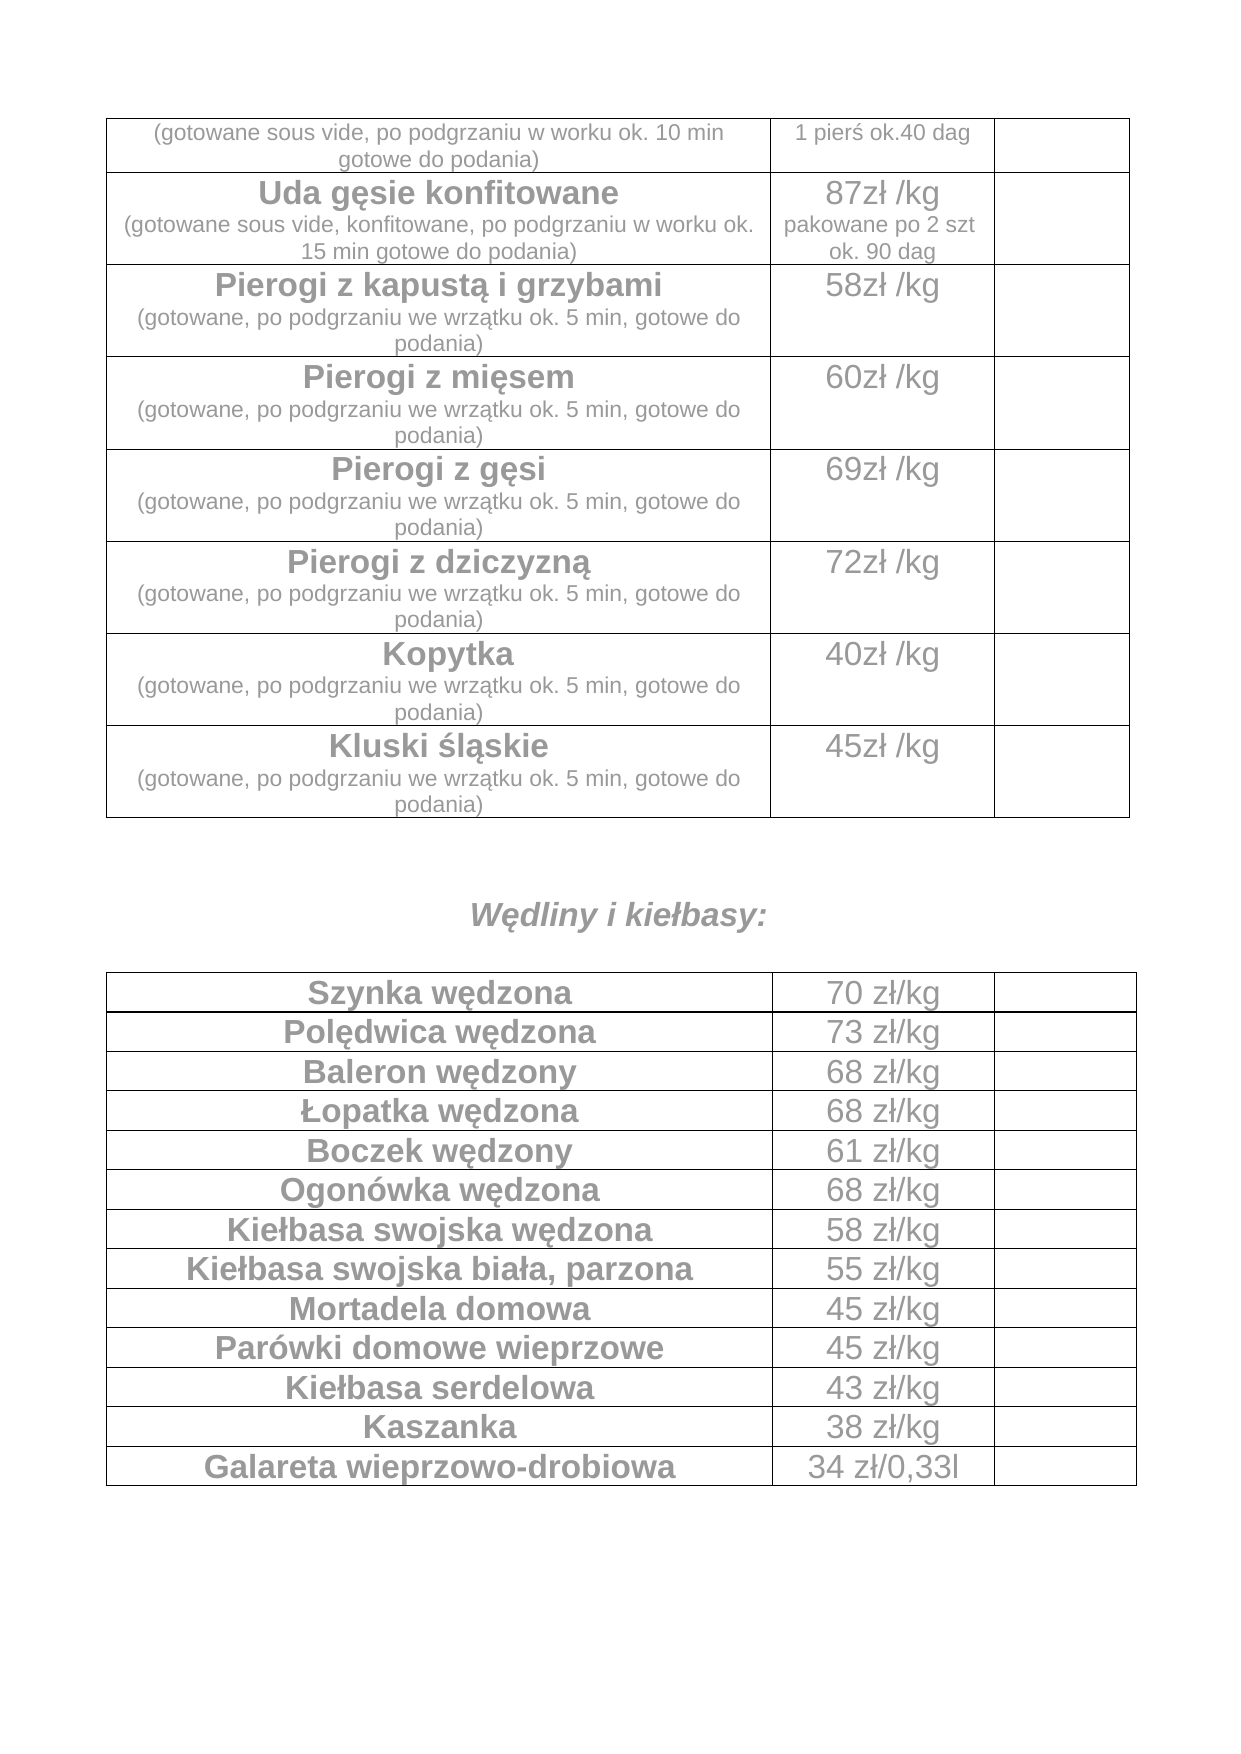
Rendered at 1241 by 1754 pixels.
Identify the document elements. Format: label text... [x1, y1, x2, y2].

table_cell Ogonówka wędzona [107, 1170, 118, 1209]
table_cell [995, 1328, 1005, 1367]
table_cell 43 zł/kg [773, 1368, 784, 1406]
table_cell Baleron wędzony [761, 1052, 772, 1090]
table_cell 55 zł/kg [983, 1249, 994, 1288]
table_header Szynka wędzona [761, 973, 772, 1011]
table_cell [995, 1131, 1005, 1169]
table_cell 45 zł/kg [773, 1289, 784, 1327]
table_cell 68 zł/kg [773, 1170, 784, 1209]
table_cell [995, 1368, 1005, 1406]
table_cell [995, 634, 1129, 725]
table_cell Polędwica wędzona [107, 1013, 118, 1051]
table_cell 68 zł/kg [983, 1052, 994, 1090]
table_cell 60zł /kg [771, 357, 994, 448]
table_cell [995, 119, 1129, 172]
table_cell [1125, 1210, 1136, 1248]
table_cell 40zł /kg [771, 634, 994, 725]
table_cell 58 zł/kg [983, 1210, 994, 1248]
table_cell [1125, 1131, 1136, 1169]
table_cell [995, 357, 1129, 448]
table_cell 73 zł/kg [983, 1013, 994, 1051]
table_cell Ogonówka wędzona [761, 1170, 772, 1209]
table_header [995, 973, 1005, 1011]
table_cell 45zł /kg [771, 726, 994, 817]
table_cell 55 zł/kg [773, 1249, 784, 1288]
table_cell Kiełbasa serdelowa [107, 1368, 118, 1406]
table_cell [1125, 1289, 1136, 1327]
table_cell [995, 1289, 1005, 1327]
table_cell 68 zł/kg [983, 1170, 994, 1209]
table_cell [995, 265, 1129, 356]
table_cell 68 zł/kg [773, 1052, 784, 1090]
table_cell [995, 1407, 1005, 1446]
table_cell Kluski śląskie (gotowane, po podgrzaniu we wrzątku ok. 5 min, gotowe do podania) [107, 726, 770, 817]
table_cell Mortadela domowa [761, 1289, 772, 1327]
table_cell [995, 726, 1129, 817]
table_header 70 zł/kg [773, 973, 784, 1011]
table_cell [995, 1052, 1005, 1090]
table_cell [995, 1249, 1005, 1288]
table_cell 45 zł/kg [983, 1289, 994, 1327]
table_cell 45 zł/kg [773, 1328, 784, 1367]
table_cell Kiełbasa serdelowa [761, 1368, 772, 1406]
table_cell Kopytka (gotowane, po podgrzaniu we wrzątku ok. 5 min, gotowe do podania) [107, 634, 770, 725]
table_cell Boczek wędzony [107, 1131, 118, 1169]
text Wędliny i kiełbasy: [118, 895, 1122, 933]
table_cell [995, 1447, 1005, 1485]
table_cell [1125, 1249, 1136, 1288]
table_cell 58zł /kg [771, 265, 994, 356]
table_cell Łopatka wędzona [761, 1091, 772, 1130]
table_cell Boczek wędzony [761, 1131, 772, 1169]
table_cell 61 zł/kg [773, 1131, 784, 1169]
table_cell [995, 173, 1129, 264]
table_cell Pierogi z gęsi (gotowane, po podgrzaniu we wrzątku ok. 5 min, gotowe do podania) [107, 450, 770, 541]
table_cell 68 zł/kg [983, 1091, 994, 1130]
table_cell Baleron wędzony [107, 1052, 118, 1090]
table_cell [1125, 1328, 1136, 1367]
table_cell 38 zł/kg [983, 1407, 994, 1446]
table_cell 69zł /kg [771, 450, 994, 541]
table_cell 1 pierś ok.40 dag [771, 119, 994, 172]
table_cell [1125, 1091, 1136, 1130]
table_cell Uda gęsie konfitowane (gotowane sous vide, konfitowane, po podgrzaniu w worku ok. 15 min gotowe do podania) [107, 173, 770, 264]
table_cell [995, 542, 1129, 633]
table_cell [995, 1091, 1005, 1130]
table_cell 61 zł/kg [983, 1131, 994, 1169]
table_cell Kaszanka [761, 1407, 772, 1446]
table_header 70 zł/kg [983, 973, 994, 1011]
table_cell Mortadela domowa [107, 1289, 118, 1327]
table_header [1125, 973, 1136, 1011]
table_cell [1125, 1013, 1136, 1051]
table_cell [1125, 1407, 1136, 1446]
table_header Szynka wędzona [107, 973, 118, 1011]
table_cell [1125, 1052, 1136, 1090]
table_cell [995, 1170, 1005, 1209]
table_cell [995, 1210, 1005, 1248]
table_cell 87zł /kg pakowane po 2 szt ok. 90 dag [771, 173, 994, 264]
table_cell Pierogi z kapustą i grzybami (gotowane, po podgrzaniu we wrzątku ok. 5 min, gotowe do podania) [107, 265, 770, 356]
table_cell [1125, 1447, 1136, 1485]
table_cell 73 zł/kg [773, 1013, 784, 1051]
table_cell 34 zł/0,33l [983, 1447, 994, 1485]
table_cell (gotowane sous vide, po podgrzaniu w worku ok. 10 min gotowe do podania) [107, 119, 770, 172]
table_cell [995, 1013, 1005, 1051]
table_cell 38 zł/kg [773, 1407, 784, 1446]
table_cell Pierogi z dziczyzną (gotowane, po podgrzaniu we wrzątku ok. 5 min, gotowe do podania) [107, 542, 770, 633]
table_cell 58 zł/kg [773, 1210, 784, 1248]
table_cell 68 zł/kg [773, 1091, 784, 1130]
table_cell Kaszanka [107, 1407, 118, 1446]
table_cell [995, 450, 1129, 541]
table_cell [1125, 1170, 1136, 1209]
table_cell 72zł /kg [771, 542, 994, 633]
table_cell 45 zł/kg [983, 1328, 994, 1367]
table_cell [1125, 1368, 1136, 1406]
table_cell Polędwica wędzona [761, 1013, 772, 1051]
table_cell 34 zł/0,33l [773, 1447, 784, 1485]
table_cell 43 zł/kg [983, 1368, 994, 1406]
table_cell Łopatka wędzona [107, 1091, 118, 1130]
